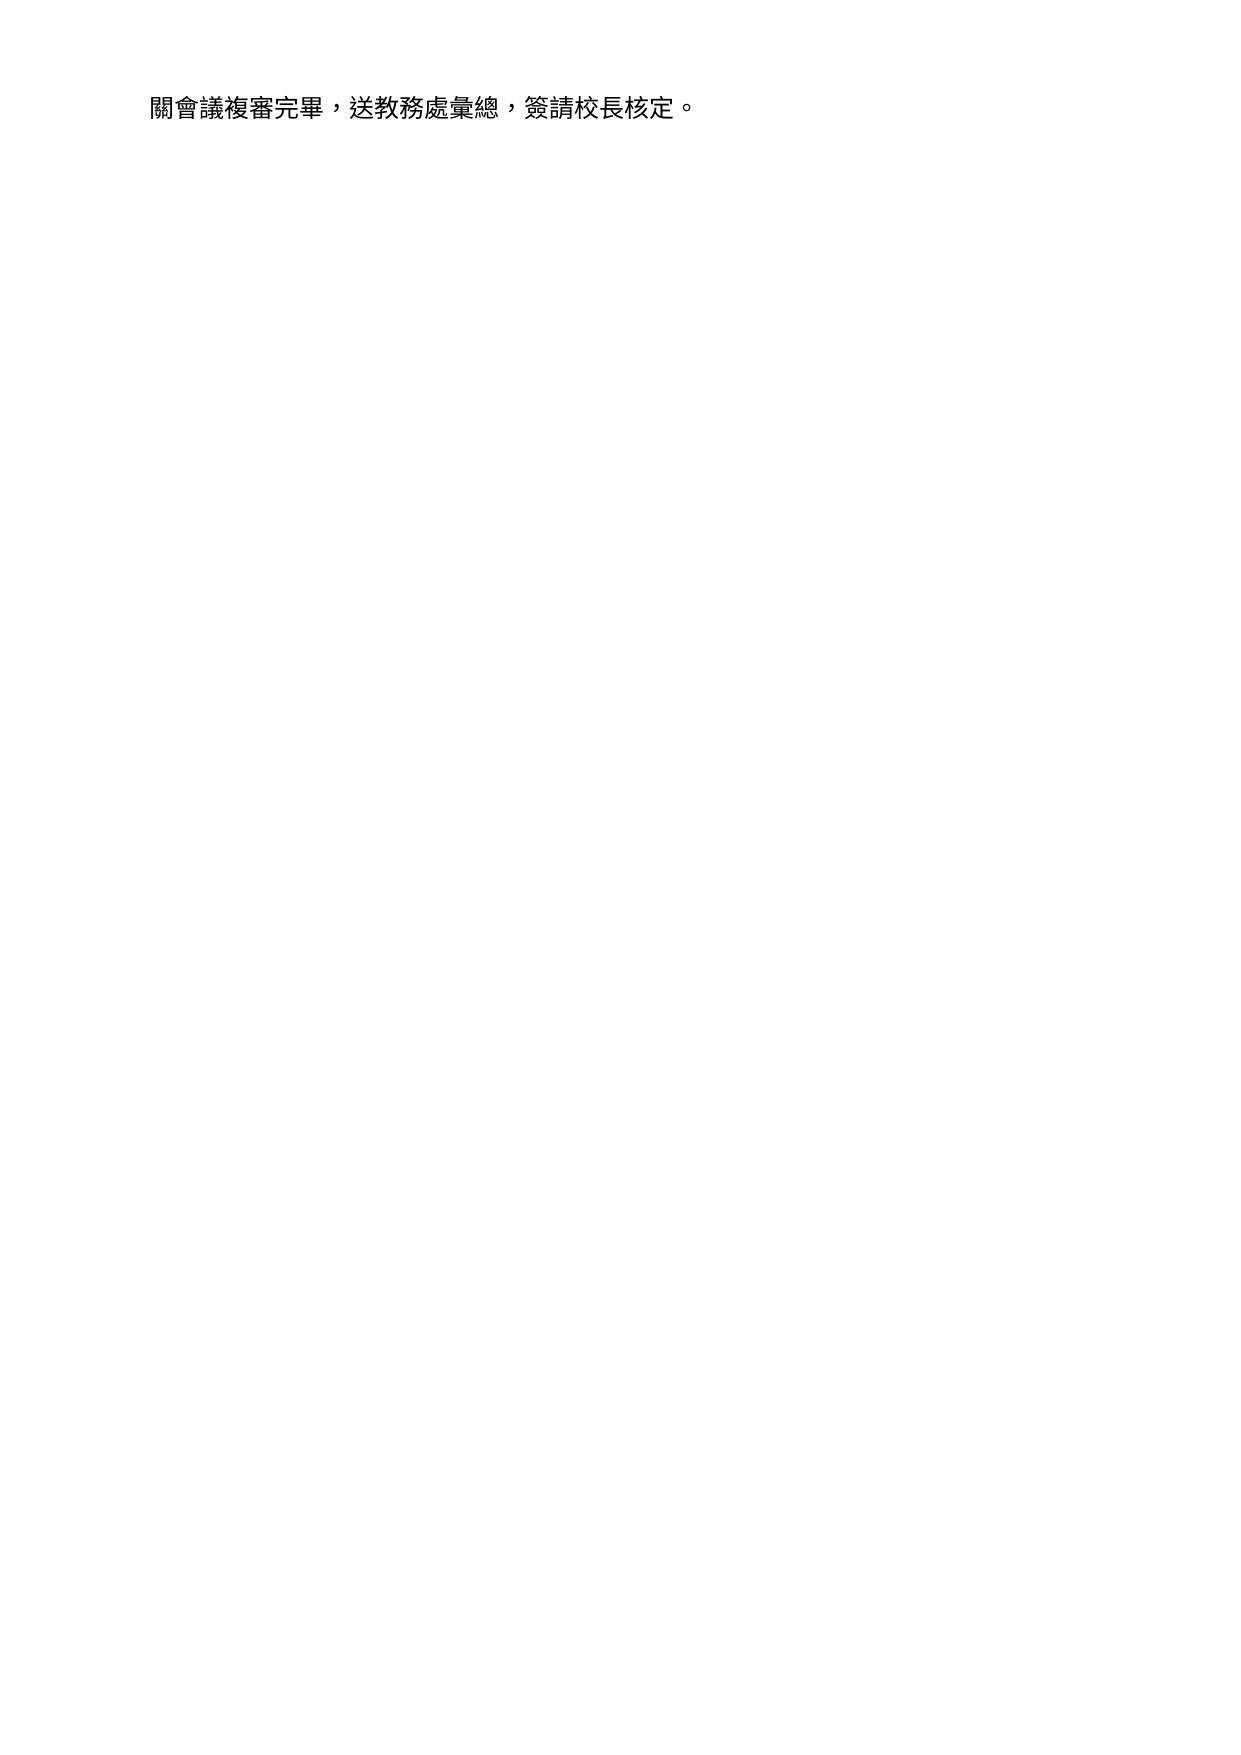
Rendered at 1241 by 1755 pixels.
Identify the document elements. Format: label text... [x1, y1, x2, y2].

text 關會議複審完畢，送教務處彙總，簽請校長核定。 [126, 89, 1152, 125]
